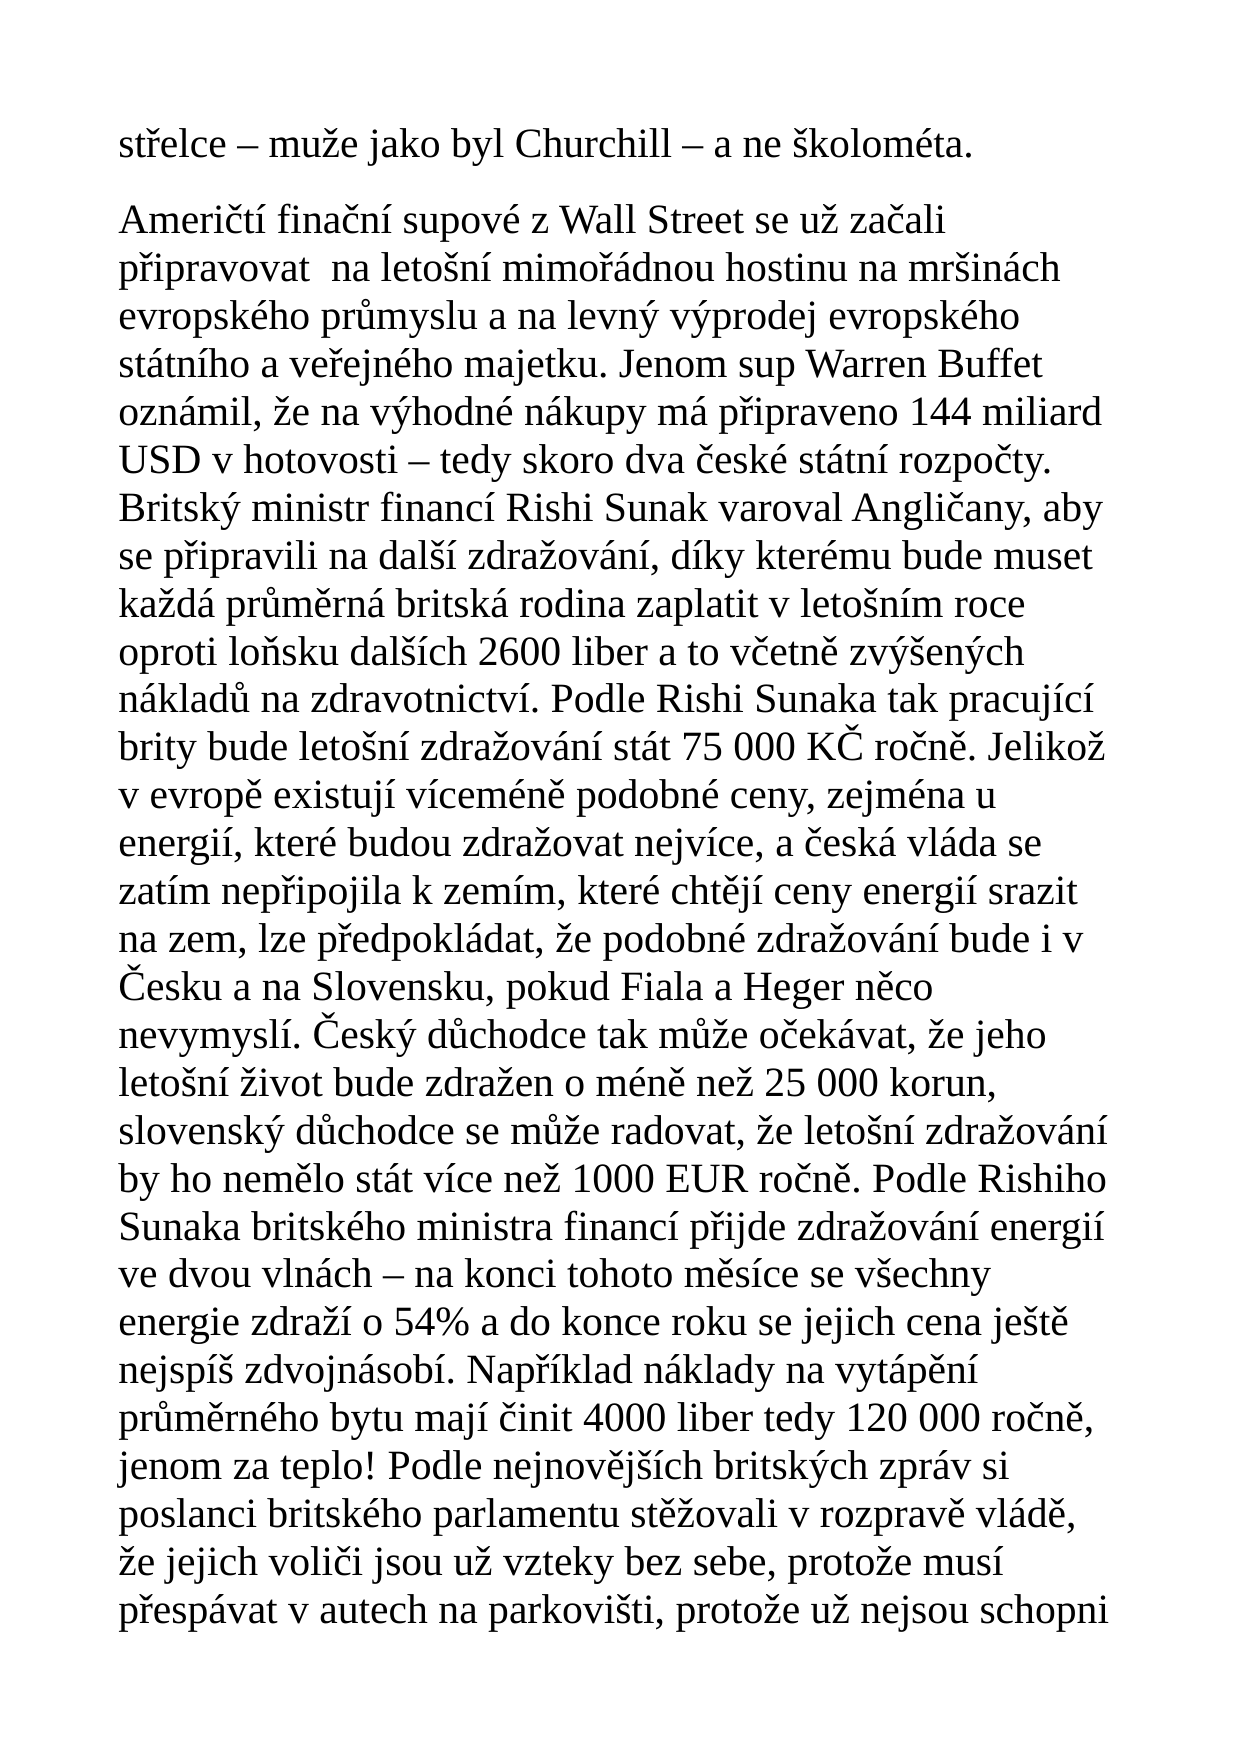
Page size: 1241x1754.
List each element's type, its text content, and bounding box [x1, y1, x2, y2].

text Američtí finační supové z Wall Street se už začali připravovat na letošní mimořádnou hostinu na mršinách evropského průmyslu a na levný výprodej evropského státního a veřejného majetku. Jenom sup Warren Buffet oznámil, že na výhodné nákupy má připraveno 144 miliard USD v hotovosti – tedy skoro dva české státní rozpočty. Britský ministr financí Rishi Sunak varoval Angličany, aby se připravili na další zdražování, díky kterému bude muset každá průměrná britská rodina zaplatit v letošním roce oproti loňsku dalších 2600 liber a to včetně zvýšených nákladů na zdravotnictví. Podle Rishi Sunaka tak pracující brity bude letošní zdražování stát 75 000 KČ ročně. Jelikož v evropě existují víceméně podobné ceny, zejména u energií, které budou zdražovat nejvíce, a česká vláda se zatím nepřipojila k zemím, které chtějí ceny energií srazit na zem, lze předpokládat, že podobné zdražování bude i v Česku a na Slovensku, pokud Fiala a Heger něco nevymyslí. Český důchodce tak může očekávat, že jeho letošní život bude zdražen o méně než 25 000 korun, slovenský důchodce se může radovat, že letošní zdražování by ho nemělo stát více než 1000 EUR ročně. Podle Rishiho Sunaka britského ministra financí přijde zdražování energií ve dvou vlnách – na konci tohoto měsíce se všechny energie zdraží o 54% a do konce roku se jejich cena ještě nejspíš zdvojnásobí. Například náklady na vytápění průměrného bytu mají činit 4000 liber tedy 120 000 ročně, jenom za teplo! Podle nejnovějších britských zpráv si poslanci britského parlamentu stěžovali v rozpravě vládě, že jejich voliči jsou už vzteky bez sebe, protože musí přespávat v autech na parkovišti, protože už nejsou schopni [118, 195, 1122, 1632]
text střelce – muže jako byl Churchill – a ne školométa. [118, 118, 1122, 166]
